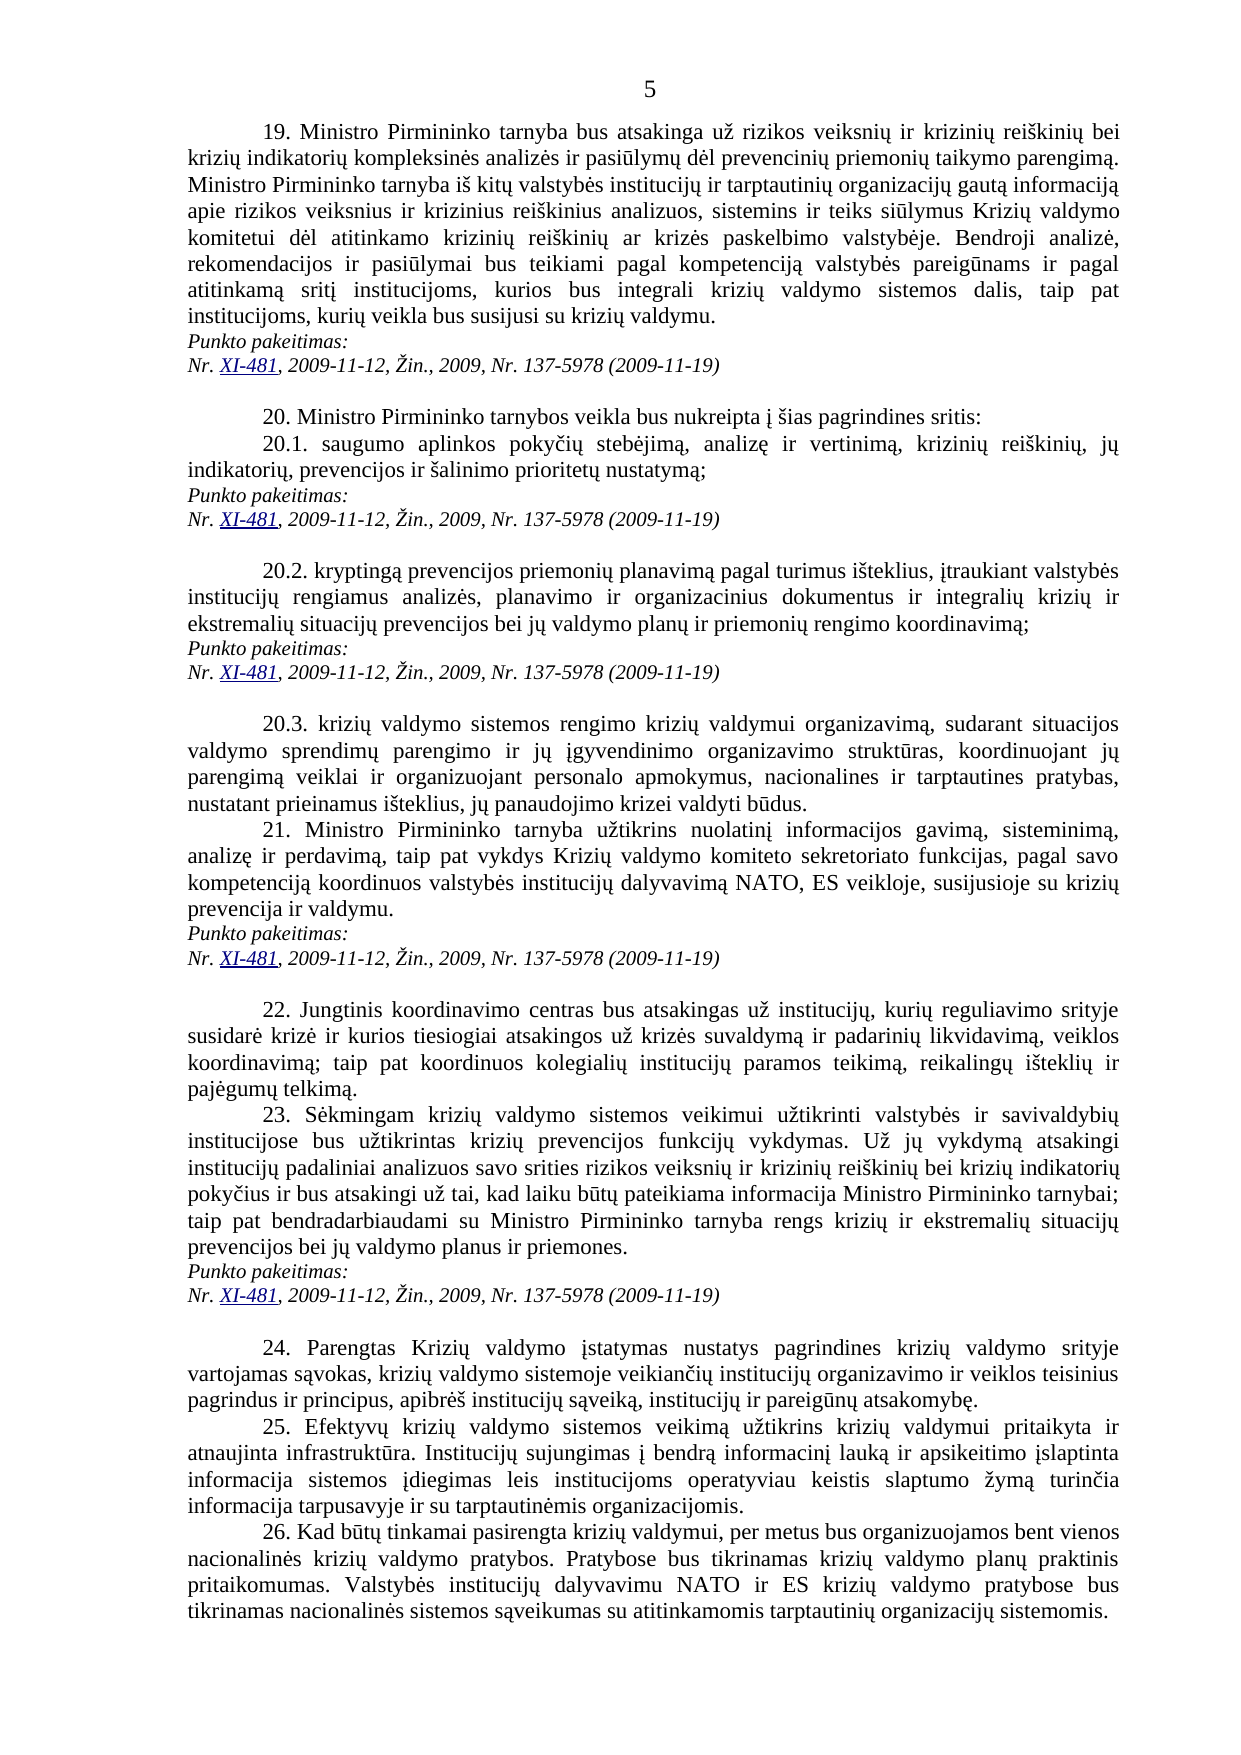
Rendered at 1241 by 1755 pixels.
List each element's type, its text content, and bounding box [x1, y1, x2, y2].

text Nr. XI-481, 2009-11-12, Žin., 2009, Nr. 137-5978 (2009-11-19) [187, 507, 1120, 531]
text Nr. XI-481, 2009-11-12, Žin., 2009, Nr. 137-5978 (2009-11-19) [187, 353, 1120, 377]
text Nr. XI-481, 2009-11-12, Žin., 2009, Nr. 137-5978 (2009-11-19) [187, 660, 1120, 684]
text 24. Parengtas Krizių valdymo įstatymas nustatys pagrindines krizių valdymo srityje vartojamas sąvokas, krizių valdymo sistemoje veikiančių institucijų organizavimo ir veiklos teisinius pagrindus ir principus, apibrėš institucijų sąveiką, institucijų ir pareigūnų atsakomybę. [187, 1334, 1120, 1413]
text Nr. XI-481, 2009-11-12, Žin., 2009, Nr. 137-5978 (2009-11-19) [187, 945, 1120, 969]
text Punkto pakeitimas: [187, 636, 1120, 660]
text 22. Jungtinis koordinavimo centras bus atsakingas už institucijų, kurių reguliavimo srityje susidarė krizė ir kurios tiesiogiai atsakingos už krizės suvaldymą ir padarinių likvidavimą, veiklos koordinavimą; taip pat koordinuos kolegialių institucijų paramos teikimą, reikalingų išteklių ir pajėgumų telkimą. [187, 996, 1120, 1101]
text 20.2. kryptingą prevencijos priemonių planavimą pagal turimus išteklius, įtraukiant valstybės institucijų rengiamus analizės, planavimo ir organizacinius dokumentus ir integralių krizių ir ekstremalių situacijų prevencijos bei jų valdymo planų ir priemonių rengimo koordinavimą; [187, 557, 1120, 636]
text 23. Sėkmingam krizių valdymo sistemos veikimui užtikrinti valstybės ir savivaldybių institucijose bus užtikrintas krizių prevencijos funkcijų vykdymas. Už jų vykdymą atsakingi institucijų padaliniai analizuos savo srities rizikos veiksnių ir krizinių reiškinių bei krizių indikatorių pokyčius ir bus atsakingi už tai, kad laiku būtų pateikiama informacija Ministro Pirmininko tarnybai; taip pat bendradarbiaudami su Ministro Pirmininko tarnyba rengs krizių ir ekstremalių situacijų prevencijos bei jų valdymo planus ir priemones. [187, 1101, 1120, 1259]
text Punkto pakeitimas: [187, 1259, 1120, 1283]
text 20. Ministro Pirmininko tarnybos veikla bus nukreipta į šias pagrindines sritis: [187, 403, 1120, 430]
text 20.3. krizių valdymo sistemos rengimo krizių valdymui organizavimą, sudarant situacijos valdymo sprendimų parengimo ir jų įgyvendinimo organizavimo struktūras, koordinuojant jų parengimą veiklai ir organizuojant personalo apmokymus, nacionalines ir tarptautines pratybas, nustatant prieinamus išteklius, jų panaudojimo krizei valdyti būdus. [187, 711, 1120, 816]
text Punkto pakeitimas: [187, 482, 1120, 507]
text 21. Ministro Pirmininko tarnyba užtikrins nuolatinį informacijos gavimą, sisteminimą, analizę ir perdavimą, taip pat vykdys Krizių valdymo komiteto sekretoriato funkcijas, pagal savo kompetenciją koordinuos valstybės institucijų dalyvavimą NATO, ES veikloje, susijusioje su krizių prevencija ir valdymu. [187, 816, 1120, 921]
text Punkto pakeitimas: [187, 329, 1120, 353]
text 26. Kad būtų tinkamai pasirengta krizių valdymui, per metus bus organizuojamos bent vienos nacionalinės krizių valdymo pratybos. Pratybose bus tikrinamas krizių valdymo planų praktinis pritaikomumas. Valstybės institucijų dalyvavimu NATO ir ES krizių valdymo pratybose bus tikrinamas nacionalinės sistemos sąveikumas su atitinkamomis tarptautinių organizacijų sistemomis. [187, 1518, 1120, 1624]
text 25. Efektyvų krizių valdymo sistemos veikimą užtikrins krizių valdymui pritaikyta ir atnaujinta infrastruktūra. Institucijų sujungimas į bendrą informacinį lauką ir apsikeitimo įslaptinta informacija sistemos įdiegimas leis institucijoms operatyviau keistis slaptumo žymą turinčia informacija tarpusavyje ir su tarptautinėmis organizacijomis. [187, 1413, 1120, 1518]
text Punkto pakeitimas: [187, 921, 1120, 945]
text Nr. XI-481, 2009-11-12, Žin., 2009, Nr. 137-5978 (2009-11-19) [187, 1283, 1120, 1307]
text 19. Ministro Pirmininko tarnyba bus atsakinga už rizikos veiksnių ir krizinių reiškinių bei krizių indikatorių kompleksinės analizės ir pasiūlymų dėl prevencinių priemonių taikymo parengimą. Ministro Pirmininko tarnyba iš kitų valstybės institucijų ir tarptautinių organizacijų gautą informaciją apie rizikos veiksnius ir krizinius reiškinius analizuos, sistemins ir teiks siūlymus Krizių valdymo komitetui dėl atitinkamo krizinių reiškinių ar krizės paskelbimo valstybėje. Bendroji analizė, rekomendacijos ir pasiūlymai bus teikiami pagal kompetenciją valstybės pareigūnams ir pagal atitinkamą sritį institucijoms, kurios bus integrali krizių valdymo sistemos dalis, taip pat institucijoms, kurių veikla bus susijusi su krizių valdymu. [187, 118, 1120, 329]
text 20.1. saugumo aplinkos pokyčių stebėjimą, analizę ir vertinimą, krizinių reiškinių, jų indikatorių, prevencijos ir šalinimo prioritetų nustatymą; [187, 430, 1120, 482]
